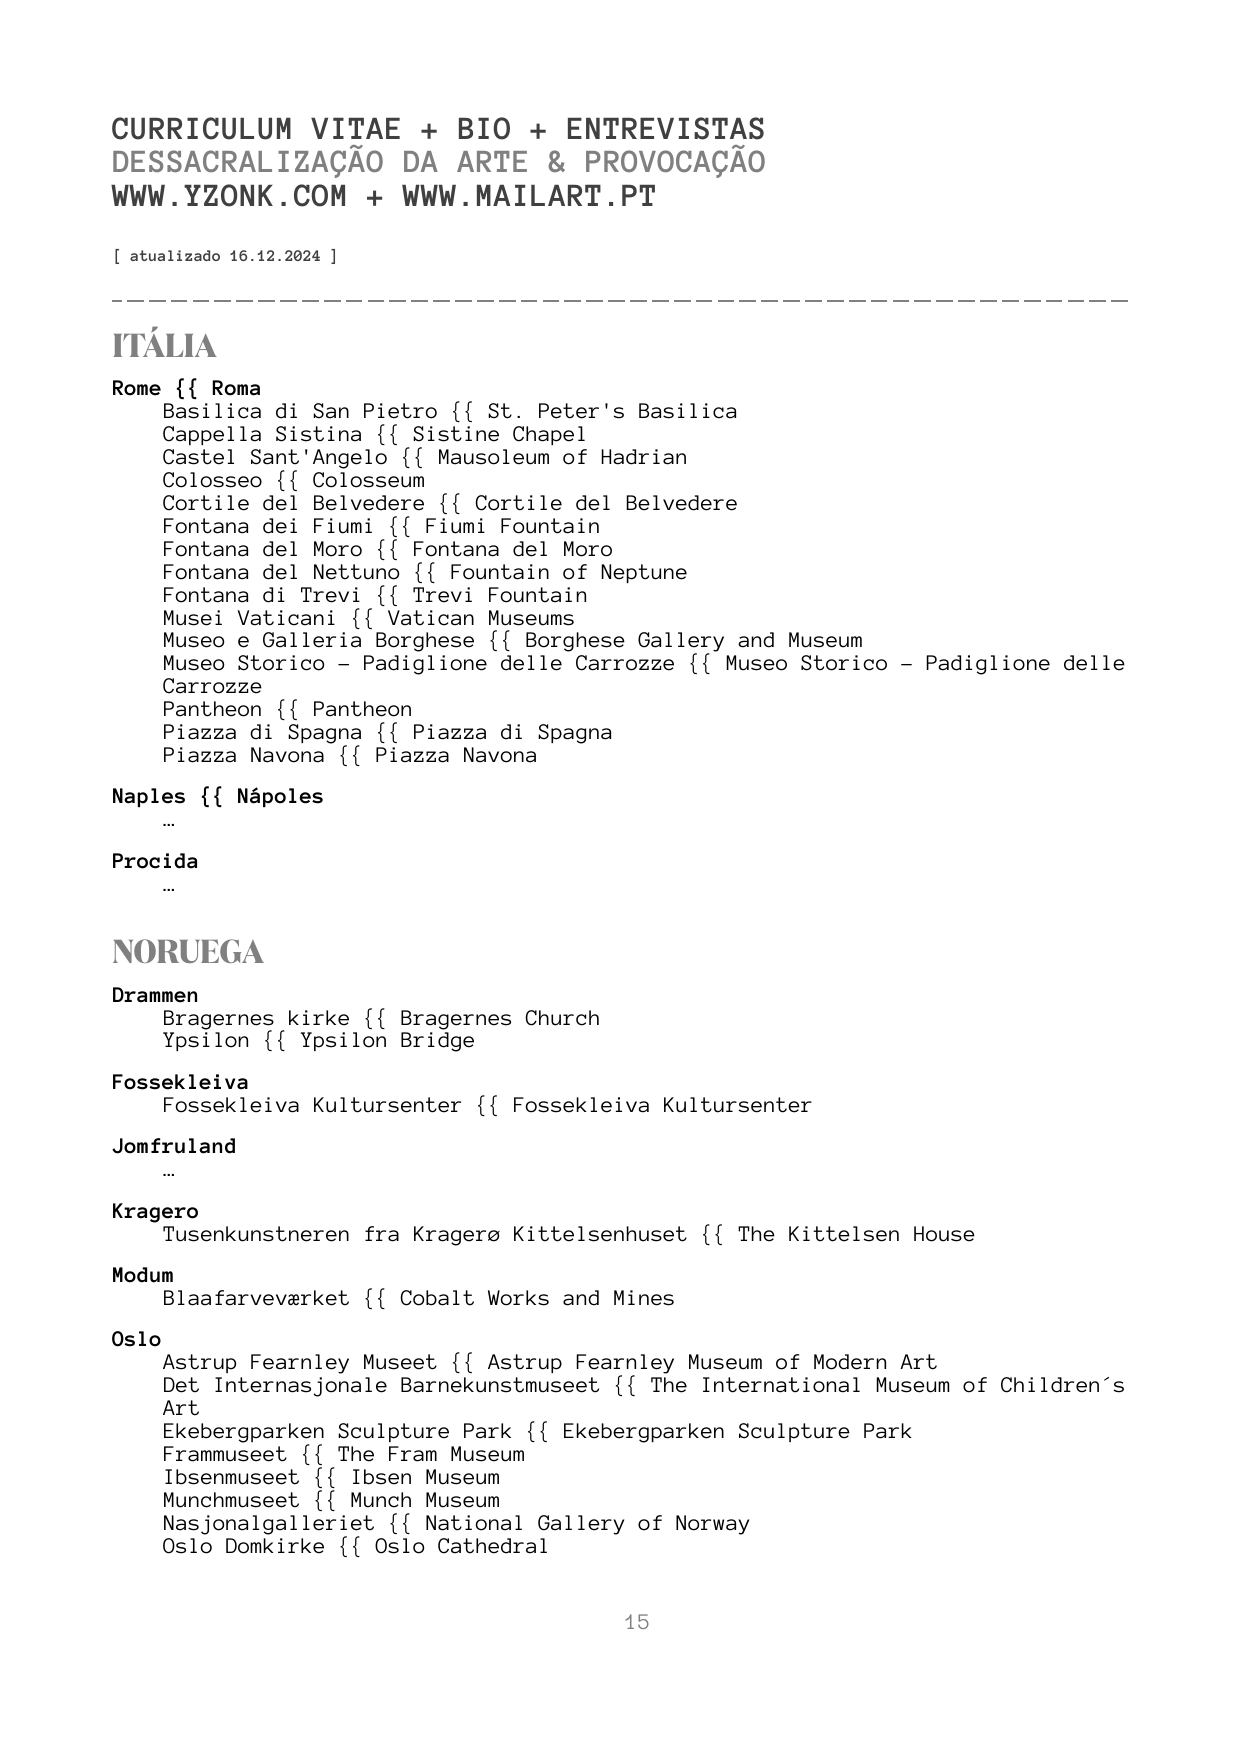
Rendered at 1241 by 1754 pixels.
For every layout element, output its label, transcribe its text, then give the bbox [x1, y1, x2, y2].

subtitle Itália [112, 331, 1128, 364]
list Ekebergparken Sculpture Park {{ Ekebergparken Sculpture Park [163, 1420, 1128, 1443]
list Musei Vaticani {{ Vatican Museums [163, 606, 1128, 629]
subtitle Kragero [112, 1199, 1128, 1222]
list Fontana del Moro {{ Fontana del Moro [163, 537, 1128, 560]
list Oslo Domkirke {{ Oslo Cathedral [163, 1534, 1128, 1557]
list Fontana dei Fiumi {{ Fiumi Fountain [163, 514, 1128, 537]
list Pantheon {{ Pantheon [163, 698, 1128, 721]
list … [163, 872, 1128, 895]
subtitle Procida [112, 849, 1128, 872]
subtitle Jomfruland [112, 1135, 1128, 1158]
list Cappella Sistina {{ Sistine Chapel [163, 423, 1128, 446]
subtitle Drammen [112, 983, 1128, 1006]
subtitle Modum [112, 1264, 1128, 1287]
list Fossekleiva Kultursenter {{ Fossekleiva Kultursenter [163, 1093, 1128, 1116]
list Nasjonalgalleriet {{ National Gallery of Norway [163, 1511, 1128, 1534]
list Blaafarveværket {{ Cobalt Works and Mines [163, 1287, 1128, 1309]
list Tusenkunstneren fra Kragerø Kittelsenhuset {{ The Kittelsen House [163, 1222, 1128, 1245]
list Piazza di Spagna {{ Piazza di Spagna [163, 721, 1128, 744]
list … [163, 808, 1128, 831]
list Ibsenmuseet {{ Ibsen Museum [163, 1466, 1128, 1488]
list Ypsilon {{ Ypsilon Bridge [163, 1029, 1128, 1052]
subtitle Rome {{ Roma [112, 377, 1128, 400]
list Fontana di Trevi {{ Trevi Fountain [163, 583, 1128, 606]
subtitle Oslo [112, 1328, 1128, 1351]
list Museo e Galleria Borghese {{ Borghese Gallery and Museum [163, 629, 1128, 652]
list Bragernes kirke {{ Bragernes Church [163, 1006, 1128, 1029]
subtitle Naples {{ Nápoles [112, 785, 1128, 808]
list Munchmuseet {{ Munch Museum [163, 1488, 1128, 1511]
list Frammuseet {{ The Fram Museum [163, 1443, 1128, 1466]
subtitle Fossekleiva [112, 1071, 1128, 1093]
list Castel Sant'Angelo {{ Mausoleum of Hadrian [163, 446, 1128, 469]
list Fontana del Nettuno {{ Fountain of Neptune [163, 560, 1128, 583]
list Colosseo {{ Colosseum [163, 469, 1128, 492]
subtitle Noruega [112, 937, 1128, 971]
list Basilica di San Pietro {{ St. Peter's Basilica [163, 400, 1128, 423]
list Cortile del Belvedere {{ Cortile del Belvedere [163, 492, 1128, 514]
list … [163, 1158, 1128, 1181]
list Museo Storico - Padiglione delle Carrozze {{ Museo Storico - Padiglione delle Carrozze [163, 652, 1128, 698]
list Astrup Fearnley Museet {{ Astrup Fearnley Museum of Modern Art [163, 1351, 1128, 1374]
list Piazza Navona {{ Piazza Navona [163, 744, 1128, 767]
list Det Internasjonale Barnekunstmuseet {{ The International Museum of Children´s Art [163, 1374, 1128, 1420]
